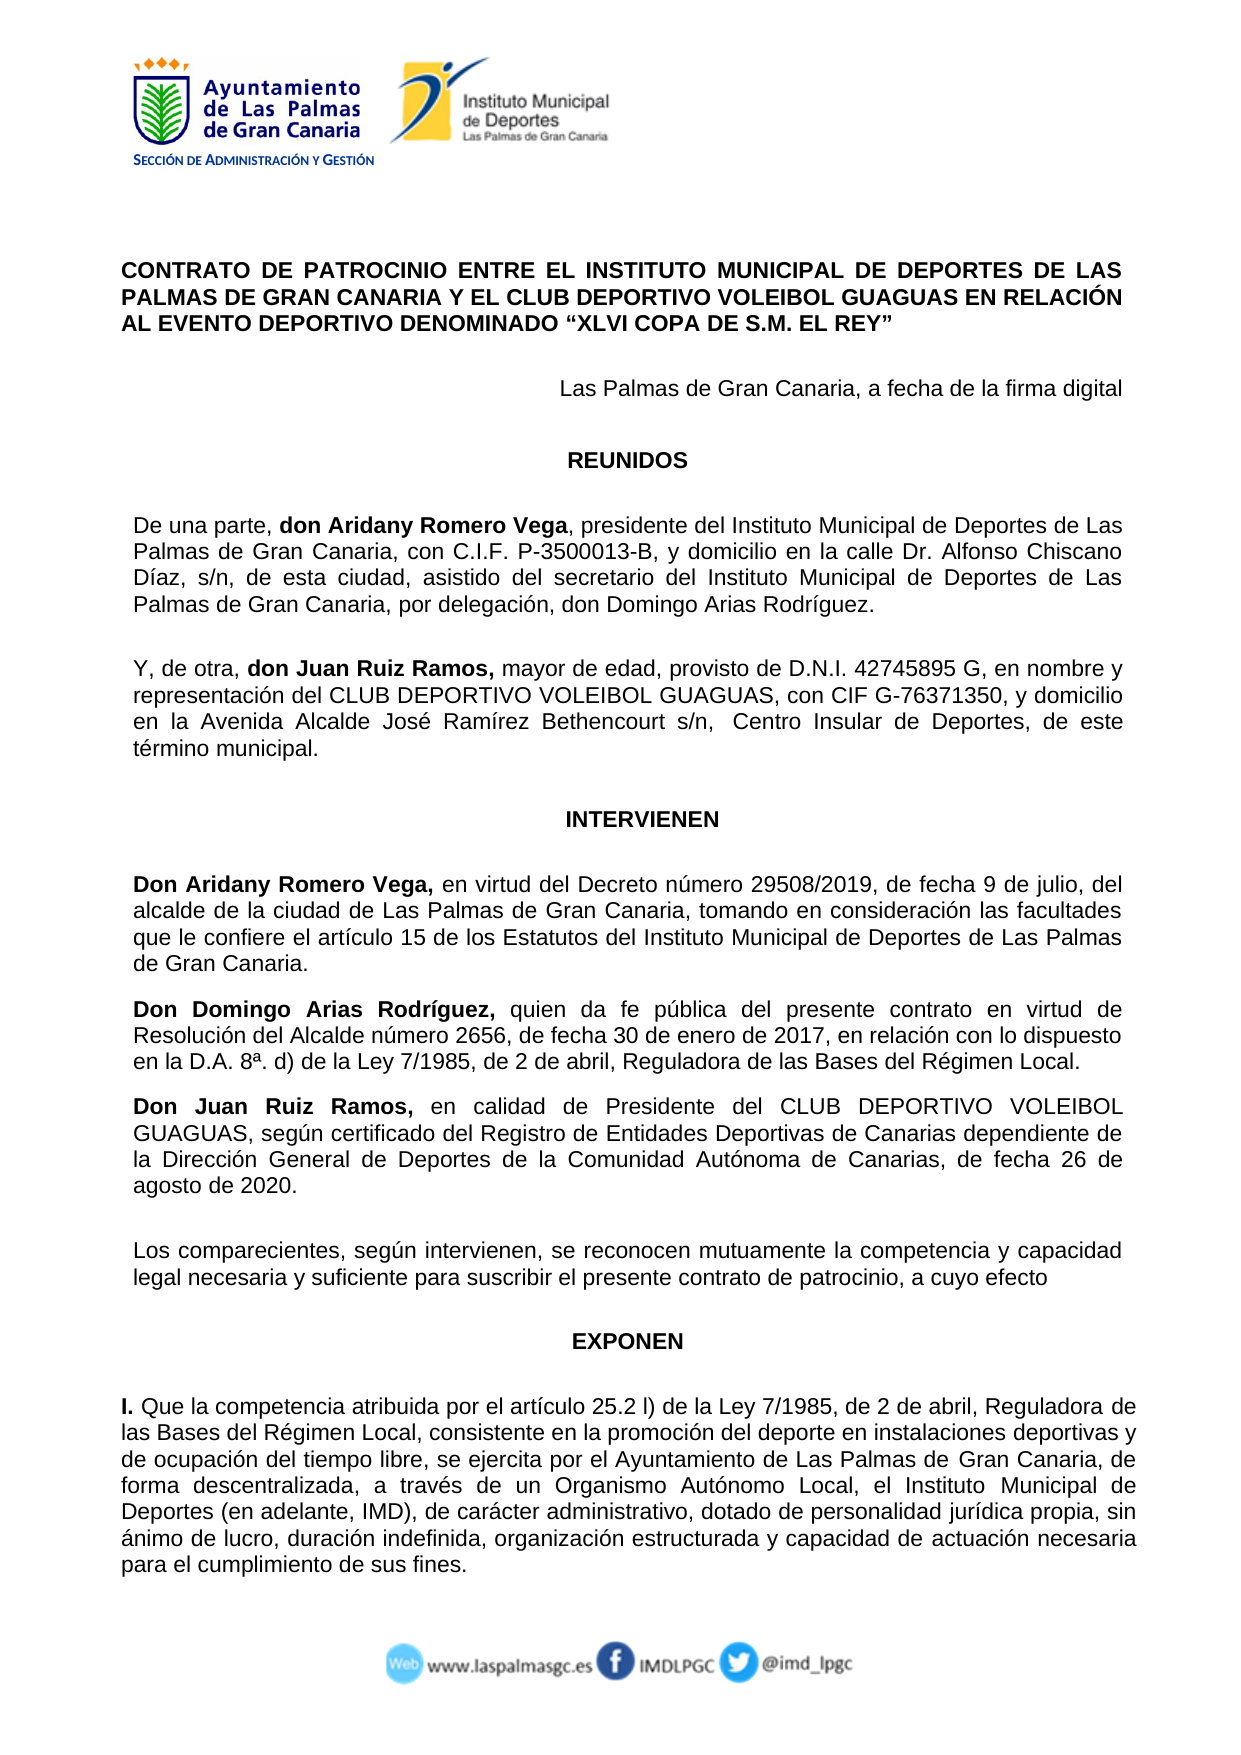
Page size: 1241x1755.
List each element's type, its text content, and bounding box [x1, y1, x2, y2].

text Los comparecientes, según intervienen, se reconocen mutuamente la competencia y capacidad legal necesaria y suficiente para suscribir el presente contrato de patrocinio, a cuyo efecto [133, 1237, 1123, 1290]
subtitle EXPONEN [572, 1328, 1136, 1354]
subtitle REUNIDOS [567, 447, 1136, 473]
text Las Palmas de Gran Canaria, a fecha de la firma digital [559, 375, 1136, 401]
subtitle CONTRATO DE PATROCINIO ENTRE EL INSTITUTO MUNICIPAL DE DEPORTES DE LAS PALMAS DE GRAN CANARIA Y EL CLUB DEPORTIVO VOLEIBOL GUAGUAS EN RELACIÓN AL EVENTO DEPORTIVO DENOMINADO “XLVI COPA DE S.M. EL REY” [121, 257, 1123, 336]
text Don Juan Ruiz Ramos, en calidad de Presidente del CLUB DEPORTIVO VOLEIBOL GUAGUAS, según certificado del Registro de Entidades Deportivas de Canarias dependiente de la Dirección General de Deportes de la Comunidad Autónoma de Canarias, de fecha 26 de agosto de 2020. [133, 1093, 1123, 1198]
text Don Domingo Arias Rodríguez, quien da fe pública del presente contrato en virtud de Resolución del Alcalde número 2656, de fecha 30 de enero de 2017, en relación con lo dispuesto en la D.A. 8ª. d) de la Ley 7/1985, de 2 de abril, Reguladora de las Bases del Régimen Local. [133, 996, 1123, 1075]
text Don Aridany Romero Vega, en virtud del Decreto número 29508/2019, de fecha 9 de julio, del alcalde de la ciudad de Las Palmas de Gran Canaria, tomando en consideración las facultades que le confiere el artículo 15 de los Estatutos del Instituto Municipal de Deportes de Las Palmas de Gran Canaria. [133, 871, 1123, 976]
subtitle INTERVIENEN [565, 806, 1136, 833]
text De una parte, don Aridany Romero Vega, presidente del Instituto Municipal de Deportes de Las Palmas de Gran Canaria, con C.I.F. P-3500013-B, y domicilio en la calle Dr. Alfonso Chiscano Díaz, s/n, de esta ciudad, asistido del secretario del Instituto Municipal de Deportes de Las Palmas de Gran Canaria, por delegación, don Domingo Arias Rodríguez. [133, 512, 1123, 617]
text Y, de otra, don Juan Ruiz Ramos, mayor de edad, provisto de D.N.I. 42745895 G, en nombre y representación del CLUB DEPORTIVO VOLEIBOL GUAGUAS, con CIF G-76371350, y domicilio en la Avenida Alcalde José Ramírez Bethencourt s/n, Centro Insular de Deportes, de este término municipal. [133, 655, 1123, 761]
list Que la competencia atribuida por el artículo 25.2 l) de la Ley 7/1985, de 2 de abril, Reguladora de las Bases del Régimen Local, consistente en la promoción del deporte en instalaciones deportivas y de ocupación del tiempo libre, se ejercita por el Ayuntamiento de Las Palmas de Gran Canaria, de forma descentralizada, a través de un Organismo Autónomo Local, el Instituto Municipal de Deportes (en adelante, IMD), de carácter administrativo, dotado de personalidad jurídica propia, sin ánimo de lucro, duración indefinida, organización estructurada y capacidad de actuación necesaria para el cumplimiento de sus fines. [121, 1393, 1136, 1577]
